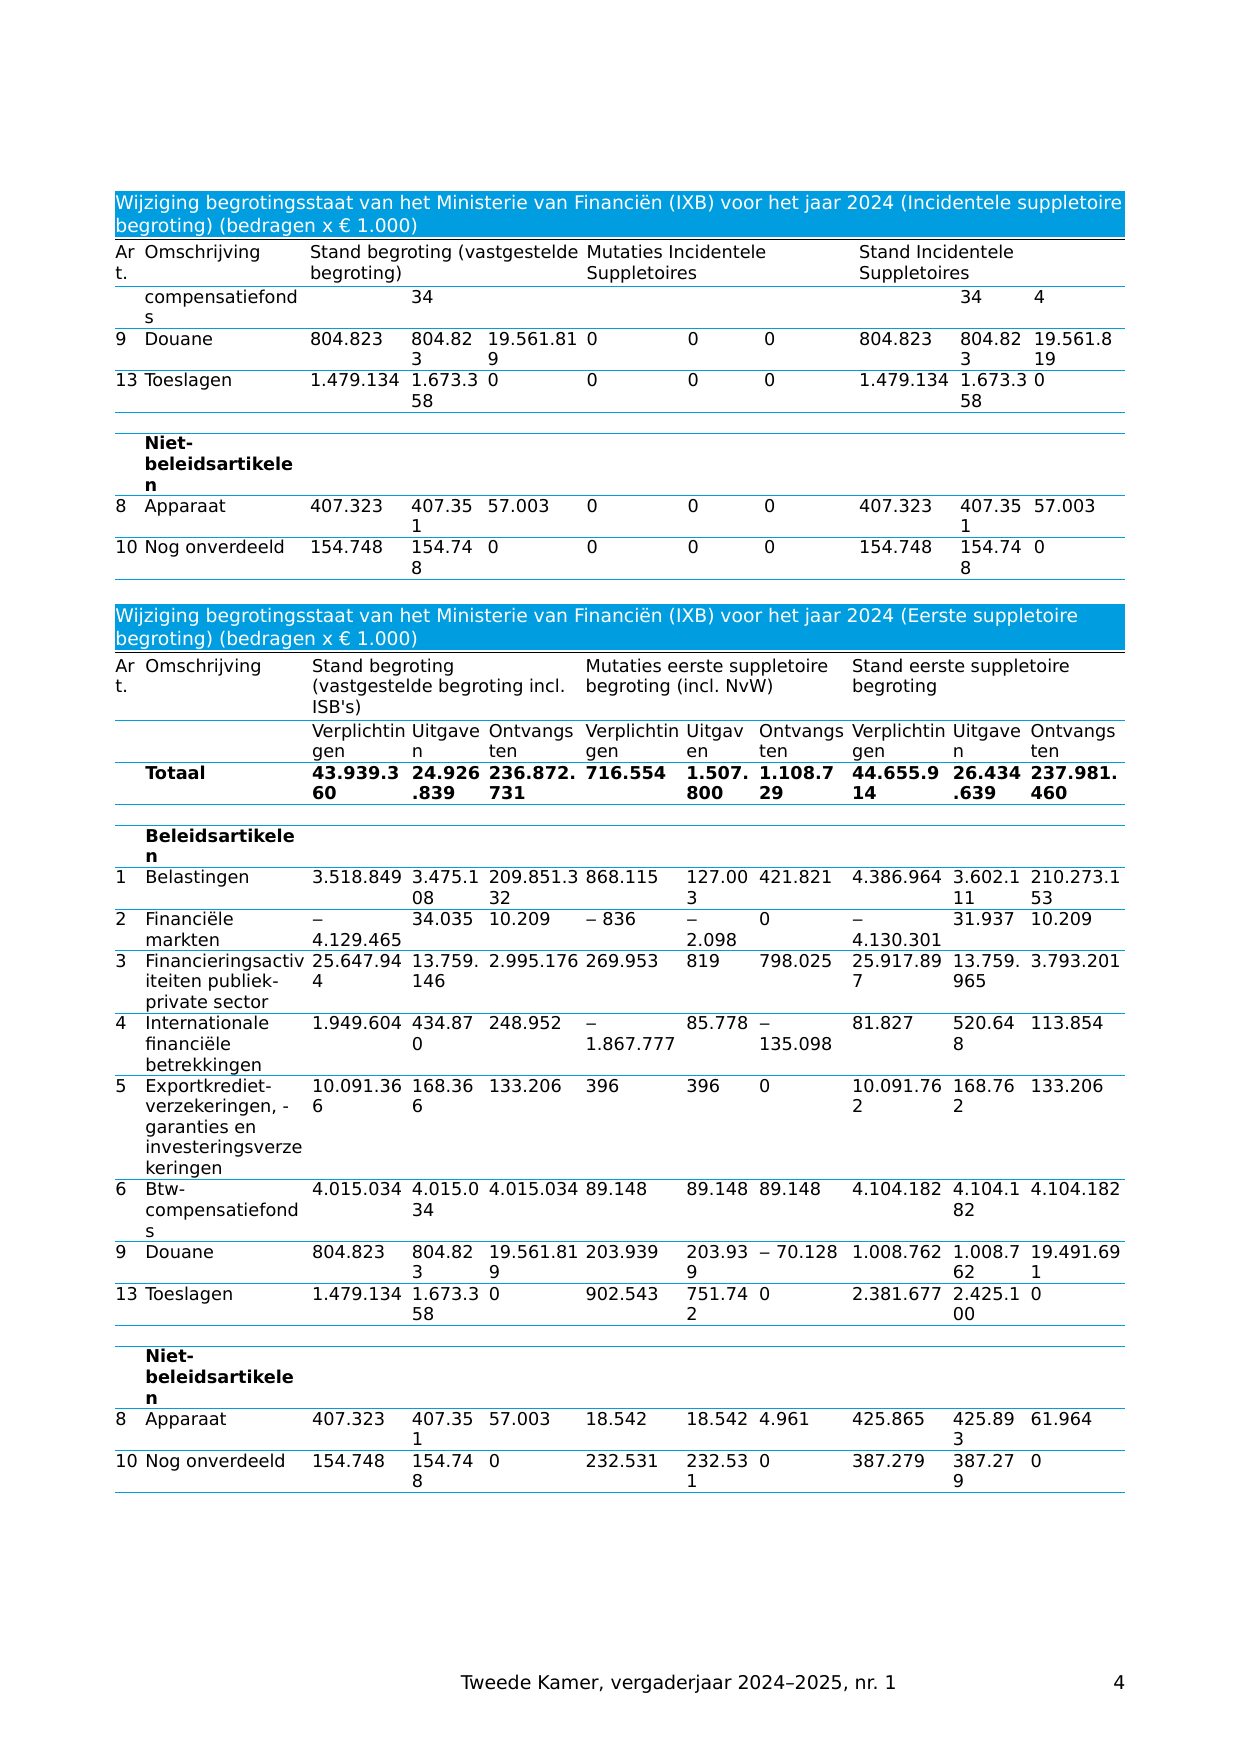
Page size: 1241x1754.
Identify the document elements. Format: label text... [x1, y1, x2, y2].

table_cell 0 [756, 1451, 849, 1492]
table_cell 407.351 [957, 496, 1031, 537]
table_cell 133.206 [486, 1076, 582, 1179]
table_cell [584, 434, 684, 495]
table_cell [950, 826, 1027, 867]
table_cell 18.542 [583, 1409, 683, 1450]
table_cell ‒ 836 [583, 910, 683, 950]
table_cell 9 [115, 329, 141, 370]
table_cell 4.015.034 [409, 1180, 486, 1241]
table_cell [683, 1326, 756, 1346]
table_cell 168.366 [409, 1076, 486, 1179]
table_cell 57.003 [1031, 496, 1125, 537]
table_cell 902.543 [583, 1284, 683, 1325]
table_cell 236.872.731 [486, 763, 582, 804]
table_cell 396 [583, 1076, 683, 1179]
table_cell 1.949.604 [309, 1014, 409, 1075]
table_cell 154.748 [309, 1451, 409, 1492]
table_cell [409, 1326, 486, 1346]
table_cell 3.518.849 [309, 868, 409, 908]
table_cell 203.939 [583, 1242, 683, 1283]
table_cell 18.542 [683, 1409, 756, 1450]
table_cell [115, 413, 141, 433]
table_cell 81.827 [849, 1014, 950, 1075]
table_cell [756, 805, 849, 825]
table_cell [684, 413, 761, 433]
table_cell [115, 763, 142, 804]
table_cell 13 [115, 371, 141, 412]
table_cell 0 [756, 1284, 849, 1325]
table_cell Belastingen [142, 868, 309, 908]
table_cell 34.035 [409, 910, 486, 950]
table_cell [756, 1326, 849, 1346]
table_cell 10.209 [1028, 910, 1125, 950]
table_cell 407.323 [856, 496, 957, 537]
table_cell [115, 434, 141, 495]
table_cell 154.748 [307, 538, 408, 579]
table_cell 868.115 [583, 868, 683, 908]
table_cell 1.479.134 [307, 371, 408, 412]
table_cell 520.648 [950, 1014, 1027, 1075]
table_cell 8 [115, 496, 141, 537]
table_cell [849, 1347, 950, 1408]
table_cell [309, 805, 409, 825]
table_cell [307, 434, 408, 495]
table_cell 0 [761, 371, 856, 412]
table_cell 4 [1031, 287, 1125, 328]
table_cell [486, 826, 582, 867]
table_cell 154.748 [957, 538, 1031, 579]
table_cell 85.778 [683, 1014, 756, 1075]
table_cell [309, 1326, 409, 1346]
table_cell 819 [683, 951, 756, 1013]
table_cell 203.939 [683, 1242, 756, 1283]
table_cell 13.759.965 [950, 951, 1027, 1013]
table_cell ‒ 2.098 [683, 910, 756, 950]
table_cell 89.148 [756, 1180, 849, 1241]
table_cell Apparaat [141, 496, 307, 537]
table_cell 4.015.034 [486, 1180, 582, 1241]
table_cell 237.981.460 [1028, 763, 1125, 804]
table_cell 57.003 [485, 496, 583, 537]
table_cell 0 [1031, 538, 1125, 579]
table_cell Internationale financiële betrekkingen [142, 1014, 309, 1075]
table_cell 61.964 [1028, 1409, 1125, 1450]
table_cell [856, 413, 957, 433]
table_cell [408, 413, 484, 433]
table_cell Ontvangsten [486, 721, 582, 762]
table_cell Niet-beleidsartikelen [141, 434, 307, 495]
table_cell Nog onverdeeld [141, 538, 307, 579]
table_cell 1.479.134 [309, 1284, 409, 1325]
table_cell 3.793.201 [1028, 951, 1125, 1013]
table_cell [1028, 1326, 1125, 1346]
table_cell Toeslagen [141, 371, 307, 412]
table_cell 89.148 [683, 1180, 756, 1241]
table_cell 43.939.360 [309, 763, 409, 804]
table_cell [761, 287, 856, 328]
table_cell 26.434.639 [950, 763, 1027, 804]
table_cell 0 [485, 371, 583, 412]
table_cell 0 [486, 1451, 582, 1492]
table_cell 5 [115, 1076, 142, 1179]
table_cell [684, 287, 761, 328]
table_cell [756, 1347, 849, 1408]
table_cell [849, 1326, 950, 1346]
table_cell [115, 1347, 142, 1408]
table_cell Stand eerste suppletoire begroting [849, 653, 1125, 720]
table_cell 2.995.176 [486, 951, 582, 1013]
table_cell 154.748 [856, 538, 957, 579]
table_cell 4.104.182 [1028, 1180, 1125, 1241]
table_cell 3.602.111 [950, 868, 1027, 908]
table_cell 0 [1028, 1284, 1125, 1325]
table_cell [142, 805, 309, 825]
table_cell [485, 287, 583, 328]
table_cell 2.381.677 [849, 1284, 950, 1325]
table_cell 387.279 [849, 1451, 950, 1492]
table_cell Beleidsartikelen [142, 826, 309, 867]
table_cell Art. [115, 240, 141, 286]
table_cell ‒ 4.129.465 [309, 910, 409, 950]
table_cell 0 [584, 538, 684, 579]
table_cell [486, 805, 582, 825]
table_cell 209.851.332 [486, 868, 582, 908]
table_cell 407.351 [408, 496, 484, 537]
table_cell 0 [761, 538, 856, 579]
table_cell 804.823 [856, 329, 957, 370]
table_cell [408, 434, 484, 495]
table_cell [1028, 1347, 1125, 1408]
table_cell 57.003 [486, 1409, 582, 1450]
table_cell [486, 1326, 582, 1346]
table_cell [856, 287, 957, 328]
table_cell [849, 805, 950, 825]
table_cell [950, 1326, 1027, 1346]
table_cell 804.823 [957, 329, 1031, 370]
table_cell [115, 287, 141, 328]
table_cell [761, 413, 856, 433]
table_cell Ontvangsten [1028, 721, 1125, 762]
table_cell Financiële markten [142, 910, 309, 950]
table_cell [856, 434, 957, 495]
table_cell 1.008.762 [950, 1242, 1027, 1283]
table_cell [583, 1326, 683, 1346]
table_cell 3 [115, 951, 142, 1013]
table_cell 804.823 [408, 329, 484, 370]
table_cell 804.823 [309, 1242, 409, 1283]
table_cell [957, 413, 1031, 433]
table_cell 1.008.762 [849, 1242, 950, 1283]
table_cell 13 [115, 1284, 142, 1325]
table_cell 1.673.358 [409, 1284, 486, 1325]
table_cell [684, 434, 761, 495]
table_cell 0 [684, 496, 761, 537]
table_cell [683, 826, 756, 867]
table_cell [683, 805, 756, 825]
table_cell 0 [584, 371, 684, 412]
table_cell Apparaat [142, 1409, 309, 1450]
table_cell Ontvangsten [756, 721, 849, 762]
table_cell 0 [684, 371, 761, 412]
table_cell 0 [1028, 1451, 1125, 1492]
table_cell Toeslagen [142, 1284, 309, 1325]
table_cell [309, 826, 409, 867]
table_cell [1031, 413, 1125, 433]
table_cell Mutaties Incidentele Suppletoires [584, 240, 856, 286]
table_cell 798.025 [756, 951, 849, 1013]
table_cell 0 [485, 538, 583, 579]
table_cell 10.091.366 [309, 1076, 409, 1179]
table_cell [950, 1347, 1027, 1408]
table_cell [409, 826, 486, 867]
table_cell [142, 1326, 309, 1346]
table_cell 19.561.819 [1031, 329, 1125, 370]
table_cell [115, 721, 142, 762]
table_cell 4.104.182 [950, 1180, 1027, 1241]
table_cell [1028, 805, 1125, 825]
table_cell [583, 1347, 683, 1408]
table_cell Stand begroting (vastgestelde begroting) [307, 240, 583, 286]
table_cell [683, 1347, 756, 1408]
table_cell ‒ 70.128 [756, 1242, 849, 1283]
table_cell Stand begroting (vastgestelde begroting incl. ISB's) [309, 653, 582, 720]
table_cell Omschrijving [141, 240, 307, 286]
table_cell Totaal [142, 763, 309, 804]
table_cell 44.655.914 [849, 763, 950, 804]
table_cell 0 [756, 1076, 849, 1179]
table_cell Mutaties eerste suppletoire begroting (incl. NvW) [583, 653, 849, 720]
table_cell [142, 721, 309, 762]
table_cell 1.108.729 [756, 763, 849, 804]
table_cell 154.748 [408, 538, 484, 579]
table_cell 434.870 [409, 1014, 486, 1075]
table_cell [115, 1326, 142, 1346]
table_cell [1028, 826, 1125, 867]
table_cell Verplichtingen [583, 721, 683, 762]
table_cell [756, 826, 849, 867]
table_cell 10.209 [486, 910, 582, 950]
table_cell 4.015.034 [309, 1180, 409, 1241]
table_cell 13.759.146 [409, 951, 486, 1013]
table_cell 0 [486, 1284, 582, 1325]
table_cell 1.507.800 [683, 763, 756, 804]
table_cell 34 [957, 287, 1031, 328]
table_cell [307, 287, 408, 328]
table_cell 4.961 [756, 1409, 849, 1450]
table_cell 0 [584, 496, 684, 537]
table_cell 34 [408, 287, 484, 328]
table_cell 4 [115, 1014, 142, 1075]
table_cell 387.279 [950, 1451, 1027, 1492]
table_cell compensatiefonds [141, 287, 307, 328]
table_cell 19.491.691 [1028, 1242, 1125, 1283]
table_cell 716.554 [583, 763, 683, 804]
table_cell [584, 413, 684, 433]
table_cell 10.091.762 [849, 1076, 950, 1179]
table_cell 407.323 [309, 1409, 409, 1450]
table_cell 804.823 [307, 329, 408, 370]
table_cell [584, 287, 684, 328]
table_cell 232.531 [683, 1451, 756, 1492]
table_cell [485, 434, 583, 495]
table_cell 19.561.819 [486, 1242, 582, 1283]
table_cell 1 [115, 868, 142, 908]
table_cell 751.742 [683, 1284, 756, 1325]
table_cell Verplichtingen [849, 721, 950, 762]
table_cell Douane [141, 329, 307, 370]
table_cell 1.479.134 [856, 371, 957, 412]
table_cell 10 [115, 538, 141, 579]
table_cell 0 [684, 329, 761, 370]
table_cell 2.425.100 [950, 1284, 1027, 1325]
table_cell 0 [684, 538, 761, 579]
table_cell Financieringsactiviteiten publiek-private sector [142, 951, 309, 1013]
table_cell 804.823 [409, 1242, 486, 1283]
table_cell [307, 413, 408, 433]
table_cell 210.273.153 [1028, 868, 1125, 908]
table_cell Uitgaven [409, 721, 486, 762]
table_cell 425.893 [950, 1409, 1027, 1450]
table_cell 89.148 [583, 1180, 683, 1241]
table_cell [485, 413, 583, 433]
table_cell 9 [115, 1242, 142, 1283]
table_cell 1.673.358 [957, 371, 1031, 412]
table_cell 0 [1031, 371, 1125, 412]
table_cell 232.531 [583, 1451, 683, 1492]
table_cell 0 [761, 496, 856, 537]
table_cell [849, 826, 950, 867]
table_cell Niet-beleidsartikelen [142, 1347, 309, 1408]
table_cell 407.323 [307, 496, 408, 537]
table_cell 3.475.108 [409, 868, 486, 908]
table_cell 24.926.839 [409, 763, 486, 804]
table_cell 10 [115, 1451, 142, 1492]
table_cell 0 [584, 329, 684, 370]
table_cell [1031, 434, 1125, 495]
table_cell Stand Incidentele Suppletoires [856, 240, 1125, 286]
table_cell 8 [115, 1409, 142, 1450]
table_cell 425.865 [849, 1409, 950, 1450]
table_cell 407.351 [409, 1409, 486, 1450]
table_cell ‒ 135.098 [756, 1014, 849, 1075]
table_cell Uitgaven [950, 721, 1027, 762]
table_cell [583, 826, 683, 867]
table_cell [309, 1347, 409, 1408]
table_cell Nog onverdeeld [142, 1451, 309, 1492]
table_cell [409, 1347, 486, 1408]
table_cell 1.673.358 [408, 371, 484, 412]
table_cell 133.206 [1028, 1076, 1125, 1179]
table_cell [409, 805, 486, 825]
table_cell [115, 805, 142, 825]
table_cell [761, 434, 856, 495]
table_cell ‒ 4.130.301 [849, 910, 950, 950]
table_cell 19.561.819 [485, 329, 583, 370]
table_cell 269.953 [583, 951, 683, 1013]
table_cell 168.762 [950, 1076, 1027, 1179]
table_cell [141, 413, 307, 433]
table_cell 0 [756, 910, 849, 950]
table_cell 4.386.964 [849, 868, 950, 908]
table_cell ‒ 1.867.777 [583, 1014, 683, 1075]
table_cell 154.748 [409, 1451, 486, 1492]
table_cell 25.647.944 [309, 951, 409, 1013]
table_cell 248.952 [486, 1014, 582, 1075]
table_cell Uitgaven [683, 721, 756, 762]
table_cell [486, 1347, 582, 1408]
table_cell [957, 434, 1031, 495]
table_cell [950, 805, 1027, 825]
table_cell 396 [683, 1076, 756, 1179]
table_cell [583, 805, 683, 825]
table_cell 6 [115, 1180, 142, 1241]
table_cell 421.821 [756, 868, 849, 908]
table_cell Btw-compensatiefonds [142, 1180, 309, 1241]
table_cell 31.937 [950, 910, 1027, 950]
table_cell Art. [115, 653, 142, 720]
table_cell 25.917.897 [849, 951, 950, 1013]
table_cell Omschrijving [142, 653, 309, 720]
table_cell [115, 826, 142, 867]
table_cell Verplichtingen [309, 721, 409, 762]
table_cell Exportkrediet-verzekeringen, -garanties en investeringsverzekeringen [142, 1076, 309, 1179]
table_cell 127.003 [683, 868, 756, 908]
table_cell 113.854 [1028, 1014, 1125, 1075]
table_cell 0 [761, 329, 856, 370]
table_cell Douane [142, 1242, 309, 1283]
table_cell 4.104.182 [849, 1180, 950, 1241]
table_cell 2 [115, 910, 142, 950]
